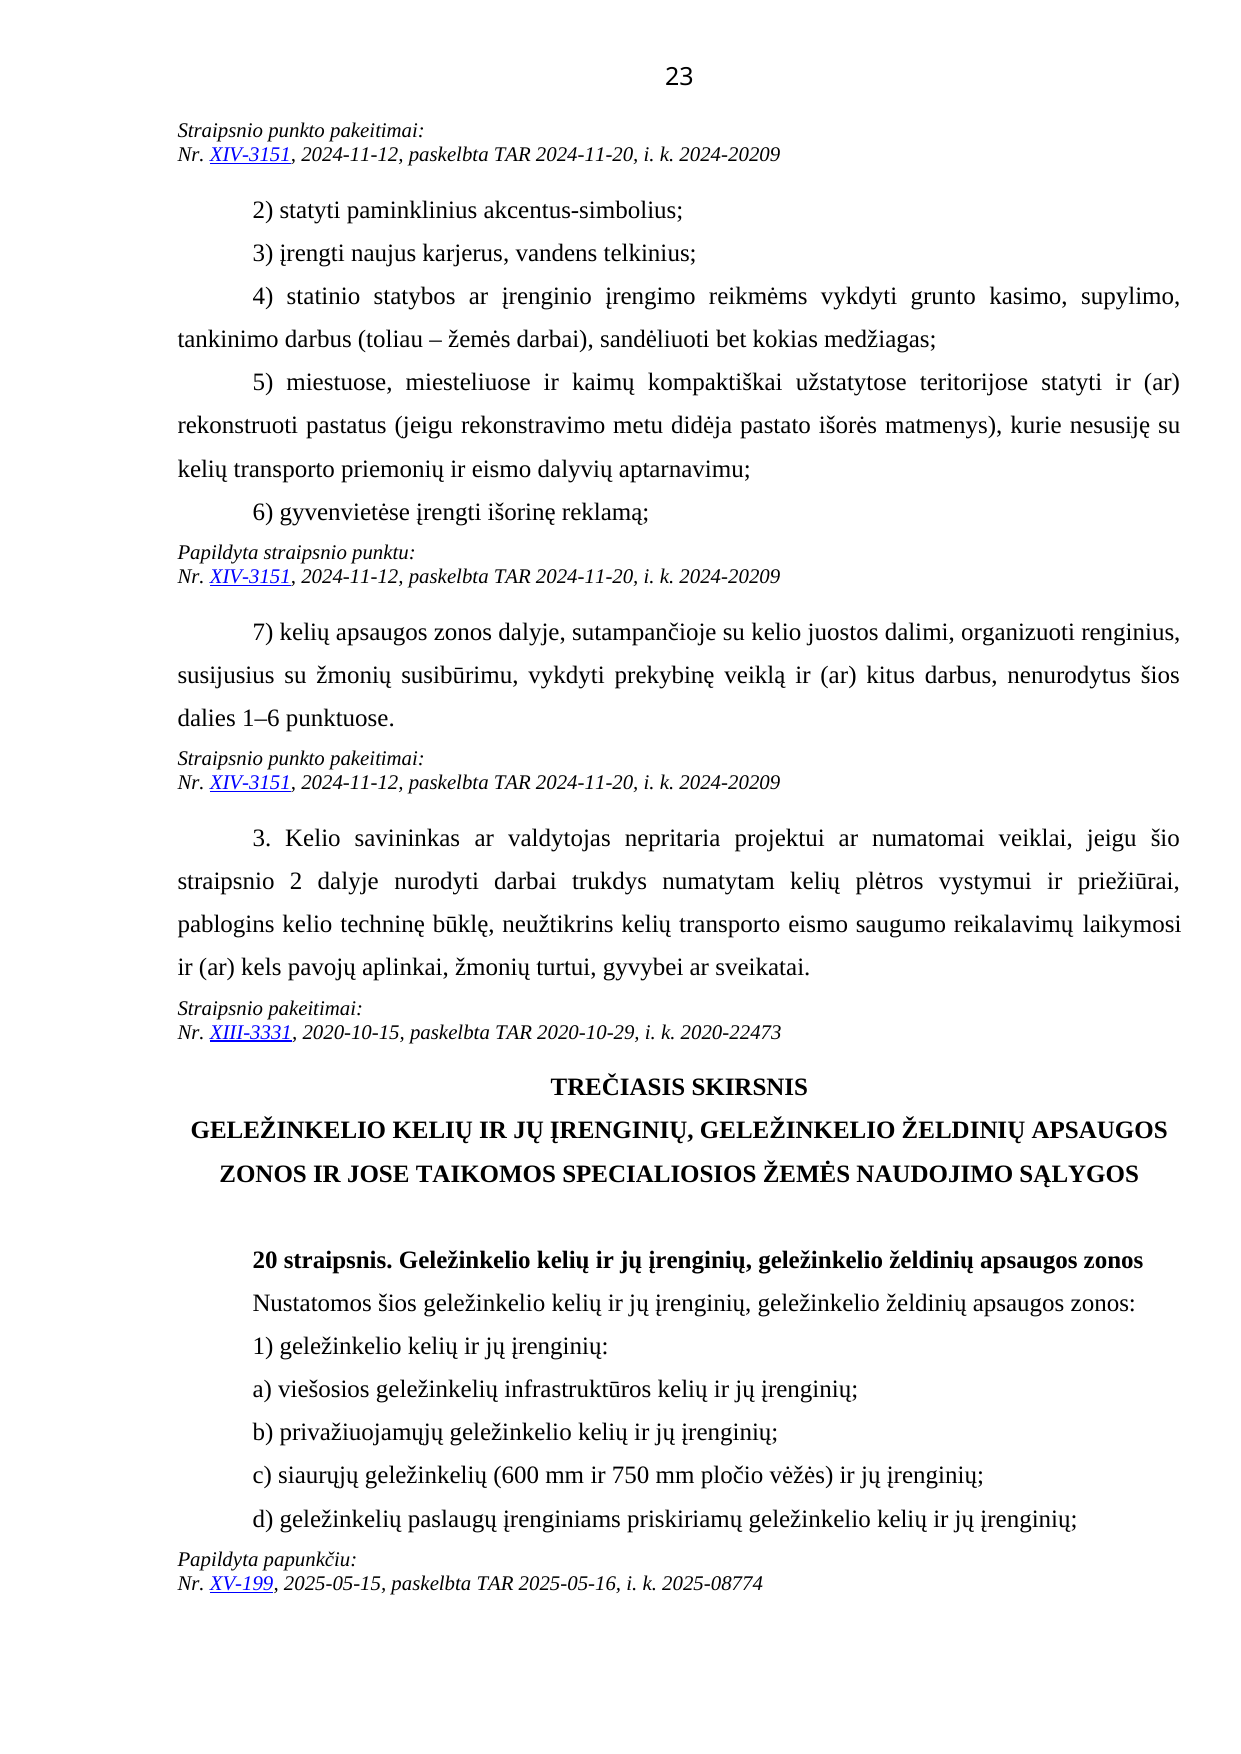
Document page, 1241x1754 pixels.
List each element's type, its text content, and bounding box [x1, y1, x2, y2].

text 4) statinio statybos ar įrenginio įrengimo reikmėms vykdyti grunto kasimo, supylimo, tankinimo darbus (toliau – žemės darbai), sandėliuoti bet kokias medžiagas; [177, 281, 1181, 353]
text c) siaurųjų geležinkelių (600 mm ir 750 mm pločio vėžės) ir jų įrenginių; [177, 1461, 1181, 1489]
text 1) geležinkelio kelių ir jų įrenginių: [177, 1331, 1181, 1360]
text Nr. XIV-3151, 2024-11-12, paskelbta TAR 2024-11-20, i. k. 2024-20209 [177, 564, 1181, 588]
text 7) kelių apsaugos zonos dalyje, sutampančioje su kelio juostos dalimi, organizuoti renginius, susijusius su žmonių susibūrimu, vykdyti prekybinę veiklą ir (ar) kitus darbus, nenurodytus šios dalies 1–6 punktuose. [177, 617, 1181, 732]
text GELEŽINKELIO KELIŲ IR JŲ ĮRENGINIŲ, GELEŽINKELIO ŽELDINIŲ APSAUGOS ZONOS IR JOSE TAIKOMOS SPECIALIOSIOS ŽEMĖS NAUDOJIMO SĄLYGOS [177, 1116, 1181, 1187]
text Nr. XIII-3331, 2020-10-15, paskelbta TAR 2020-10-29, i. k. 2020-22473 [177, 1020, 1181, 1044]
text Straipsnio punkto pakeitimai: [177, 746, 1181, 770]
text Nr. XIV-3151, 2024-11-12, paskelbta TAR 2024-11-20, i. k. 2024-20209 [177, 770, 1181, 794]
text Nustatomos šios geležinkelio kelių ir jų įrenginių, geležinkelio želdinių apsaugos zonos: [177, 1288, 1181, 1317]
text Straipsnio pakeitimai: [177, 996, 1181, 1020]
text Papildyta papunkčiu: [177, 1547, 1181, 1571]
text Straipsnio punkto pakeitimai: [177, 118, 1181, 142]
text Nr. XV-199, 2025-05-15, paskelbta TAR 2025-05-16, i. k. 2025-08774 [177, 1571, 1181, 1595]
text Nr. XIV-3151, 2024-11-12, paskelbta TAR 2024-11-20, i. k. 2024-20209 [177, 142, 1181, 166]
text Papildyta straipsnio punktu: [177, 540, 1181, 564]
text d) geležinkelių paslaugų įrenginiams priskiriamų geležinkelio kelių ir jų įrenginių; [177, 1504, 1181, 1532]
text TREČIASIS SKIRSNIS [177, 1072, 1181, 1101]
text 5) miestuose, miesteliuose ir kaimų kompaktiškai užstatytose teritorijose statyti ir (ar) rekonstruoti pastatus (jeigu rekonstravimo metu didėja pastato išorės matmenys), kurie nesusiję su kelių transporto priemonių ir eismo dalyvių aptarnavimu; [177, 367, 1181, 482]
text 3) įrengti naujus karjerus, vandens telkinius; [177, 238, 1181, 267]
text 3. Kelio savininkas ar valdytojas nepritaria projektui ar numatomai veiklai, jeigu šio straipsnio 2 dalyje nurodyti darbai trukdys numatytam kelių plėtros vystymui ir priežiūrai, pablogins kelio techninę būklę, neužtikrins kelių transporto eismo saugumo reikalavimų laikymosi ir (ar) kels pavojų aplinkai, žmonių turtui, gyvybei ar sveikatai. [177, 823, 1181, 981]
text 6) gyvenvietėse įrengti išorinę reklamą; [177, 497, 1181, 526]
text 20 straipsnis. Geležinkelio kelių ir jų įrenginių, geležinkelio želdinių apsaugos zonos [177, 1245, 1181, 1274]
text b) privažiuojamųjų geležinkelio kelių ir jų įrenginių; [177, 1417, 1181, 1446]
text 2) statyti paminklinius akcentus-simbolius; [177, 195, 1181, 224]
text a) viešosios geležinkelių infrastruktūros kelių ir jų įrenginių; [177, 1374, 1181, 1403]
